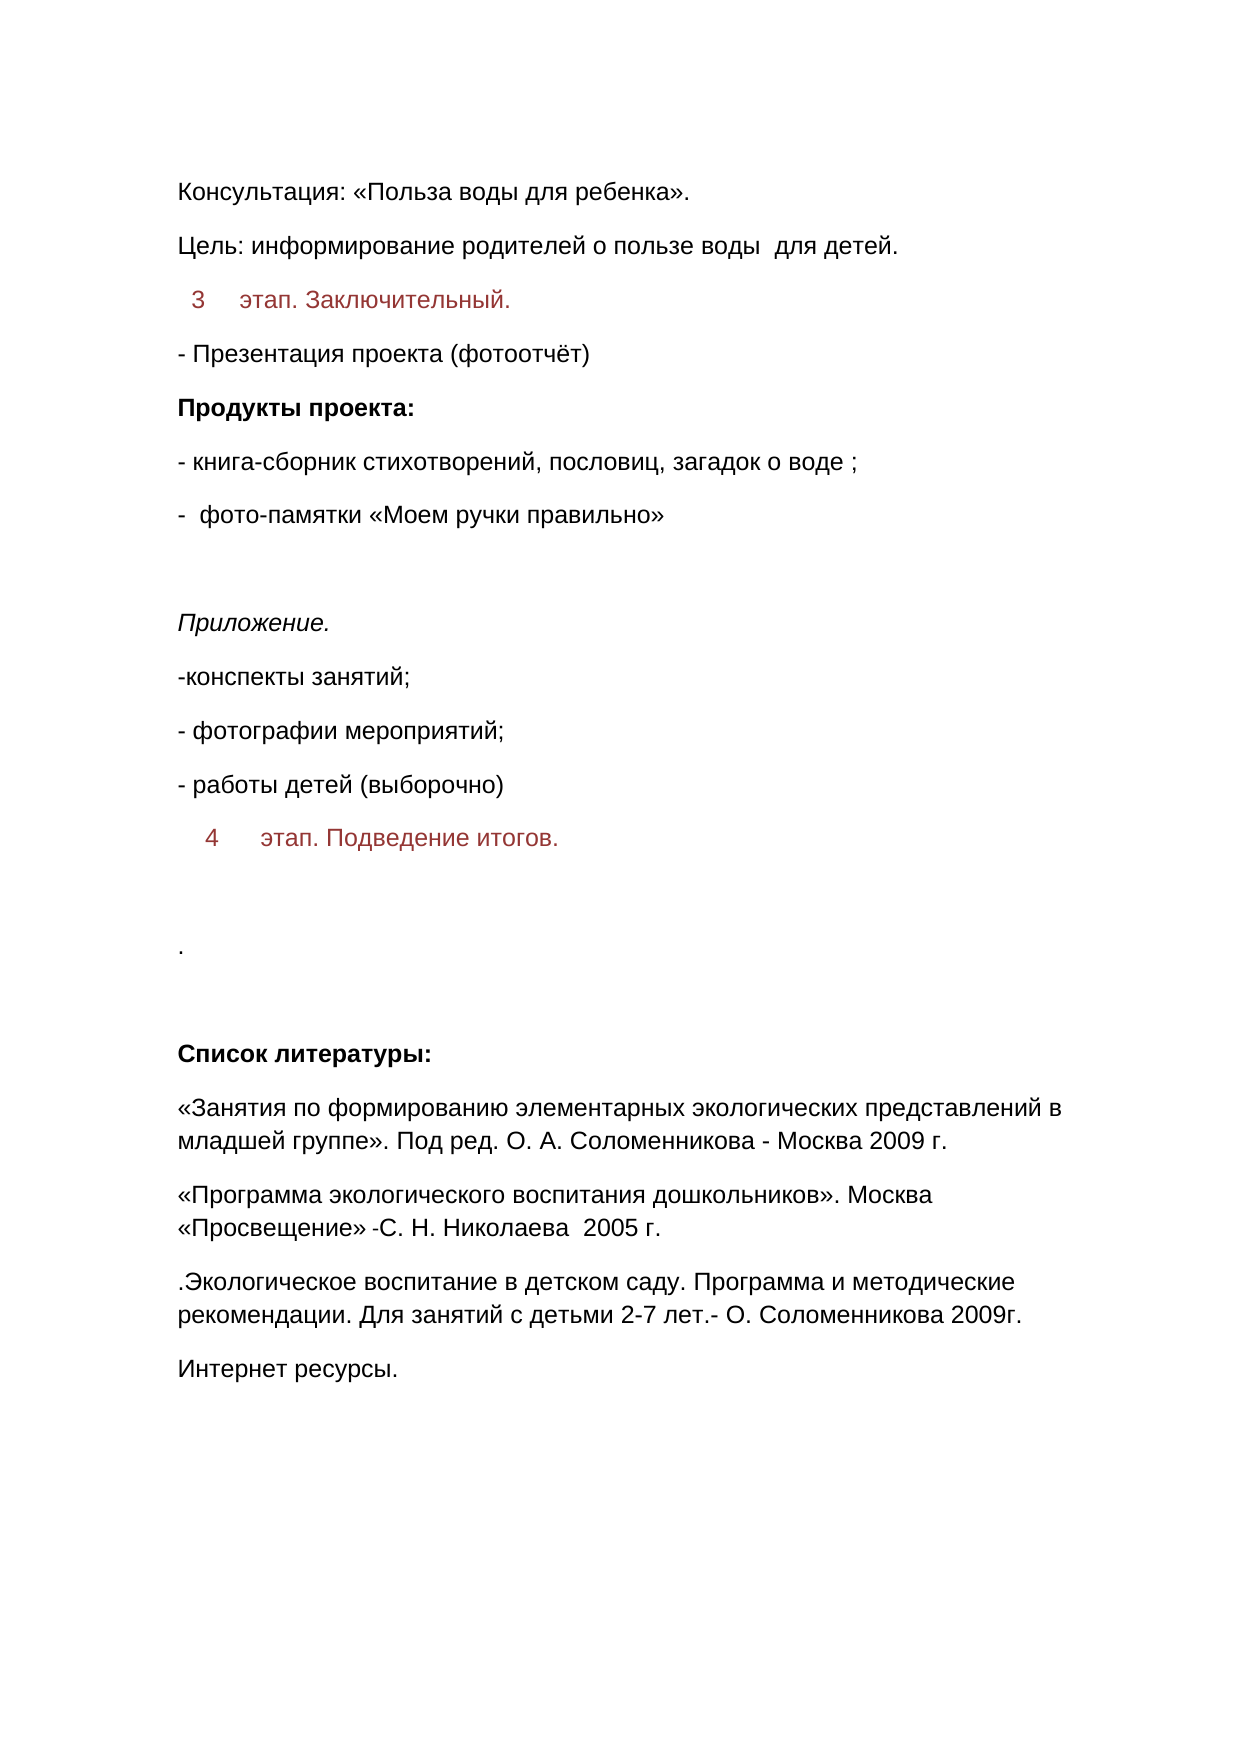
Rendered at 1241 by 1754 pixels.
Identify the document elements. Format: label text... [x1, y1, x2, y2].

text 3 этап. Заключительный. [177, 285, 1122, 314]
text - фото-памятки «Моем ручки правильно» [177, 500, 1122, 529]
text - фотографии мероприятий; [177, 716, 1122, 744]
text .Экологическое воспитание в детском саду. Программа и методические рекомендации. Для занятий с детьми 2-7 лет.- О. Соломенникова 2009г. [177, 1267, 1122, 1329]
text -конспекты занятий; [177, 662, 1122, 691]
text Приложение. [177, 608, 1122, 637]
text 4 этап. Подведение итогов. [177, 823, 1122, 852]
text Список литературы: [177, 1039, 1122, 1068]
text Консультация: «Польза воды для ребенка». [177, 177, 1122, 206]
text Продукты проекта: [177, 393, 1122, 421]
text Интернет ресурсы. [177, 1354, 1122, 1383]
text «Занятия по формированию элементарных экологических представлений в младшей группе». Под ред. О. А. Соломенникова - Москва 2009 г. [177, 1093, 1122, 1154]
text - работы детей (выборочно) [177, 769, 1122, 798]
text - Презентация проекта (фотоотчёт) [177, 339, 1122, 367]
text Цель: информирование родителей о пользе воды для детей. [177, 231, 1122, 260]
text - книга-сборник стихотворений, пословиц, загадок о воде ; [177, 446, 1122, 475]
text . [177, 931, 1122, 960]
text «Программа экологического воспитания дошкольников». Москва «Просвещение» -С. Н. Николаева 2005 г. [177, 1179, 1122, 1242]
